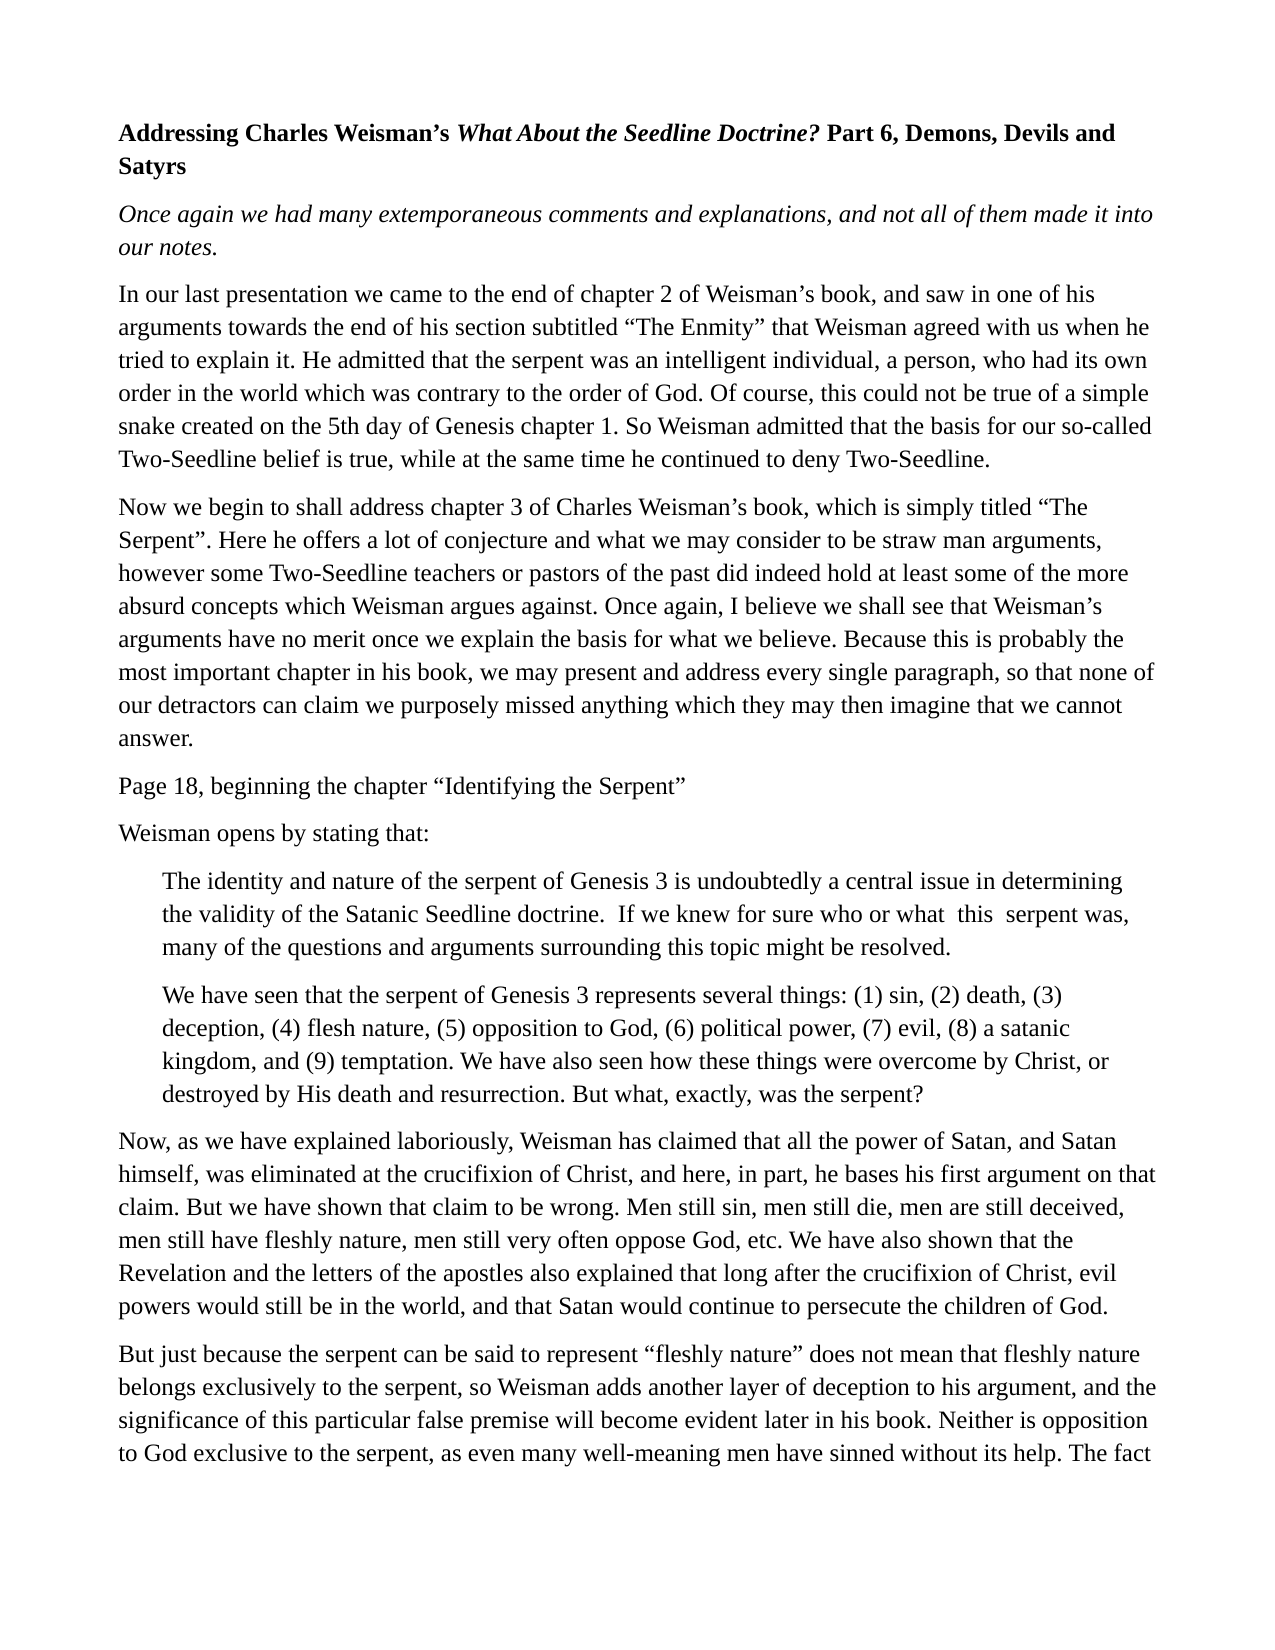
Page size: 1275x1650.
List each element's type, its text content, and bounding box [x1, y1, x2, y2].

text Addressing Charles Weisman’s What About the Seedline Doctrine? Part 6, Demons, Devils and Satyrs [118, 118, 1157, 180]
text Page 18, beginning the chapter “Identifying the Serpent” [118, 771, 1157, 799]
text In our last presentation we came to the end of chapter 2 of Weisman’s book, and saw in one of his arguments towards the end of his section subtitled “The Enmity” that Weisman agreed with us when he tried to explain it. He admitted that the serpent was an intelligent individual, a person, who had its own order in the world which was contrary to the order of God. Of course, this could not be true of a simple snake created on the 5th day of Genesis chapter 1. So Weisman admitted that the basis for our so-called Two-Seedline belief is true, while at the same time he continued to deny Two-Seedline. [118, 279, 1157, 473]
text Now, as we have explained laboriously, Weisman has claimed that all the power of Satan, and Satan himself, was eliminated at the crucifixion of Christ, and here, in part, he bases his first argument on that claim. But we have shown that claim to be wrong. Men still sin, men still die, men are still deceived, men still have fleshly nature, men still very often oppose God, etc. We have also shown that the Revelation and the letters of the apostles also explained that long after the crucifixion of Christ, evil powers would still be in the world, and that Satan would continue to persecute the children of God. [118, 1126, 1157, 1320]
text The identity and nature of the serpent of Genesis 3 is undoubtedly a central issue in determining the validity of the Satanic Seedline doctrine. If we knew for sure who or what this serpent was, many of the questions and arguments surrounding this topic might be resolved. [162, 866, 1157, 961]
text Weisman opens by stating that: [118, 818, 1157, 847]
text We have seen that the serpent of Genesis 3 represents several things: (1) sin, (2) death, (3) deception, (4) flesh nature, (5) opposition to God, (6) political power, (7) evil, (8) a satanic kingdom, and (9) temptation. We have also seen how these things were overcome by Christ, or destroyed by His death and resurrection. But what, exactly, was the serpent? [162, 980, 1157, 1107]
text Once again we had many extemporaneous comments and explanations, and not all of them made it into our notes. [118, 199, 1157, 261]
text But just because the serpent can be said to represent “fleshly nature” does not mean that fleshly nature belongs exclusively to the serpent, so Weisman adds another layer of deception to his argument, and the significance of this particular false premise will become evident later in his book. Neither is opposition to God exclusive to the serpent, as even many well-meaning men have sinned without its help. The fact [118, 1339, 1157, 1467]
text Now we begin to shall address chapter 3 of Charles Weisman’s book, which is simply titled “The Serpent”. Here he offers a lot of conjecture and what we may consider to be straw man arguments, however some Two-Seedline teachers or pastors of the past did indeed hold at least some of the more absurd concepts which Weisman argues against. Once again, I believe we shall see that Weisman’s arguments have no merit once we explain the basis for what we believe. Because this is probably the most important chapter in his book, we may present and address every single paragraph, so that none of our detractors can claim we purposely missed anything which they may then imagine that we cannot answer. [118, 492, 1157, 752]
